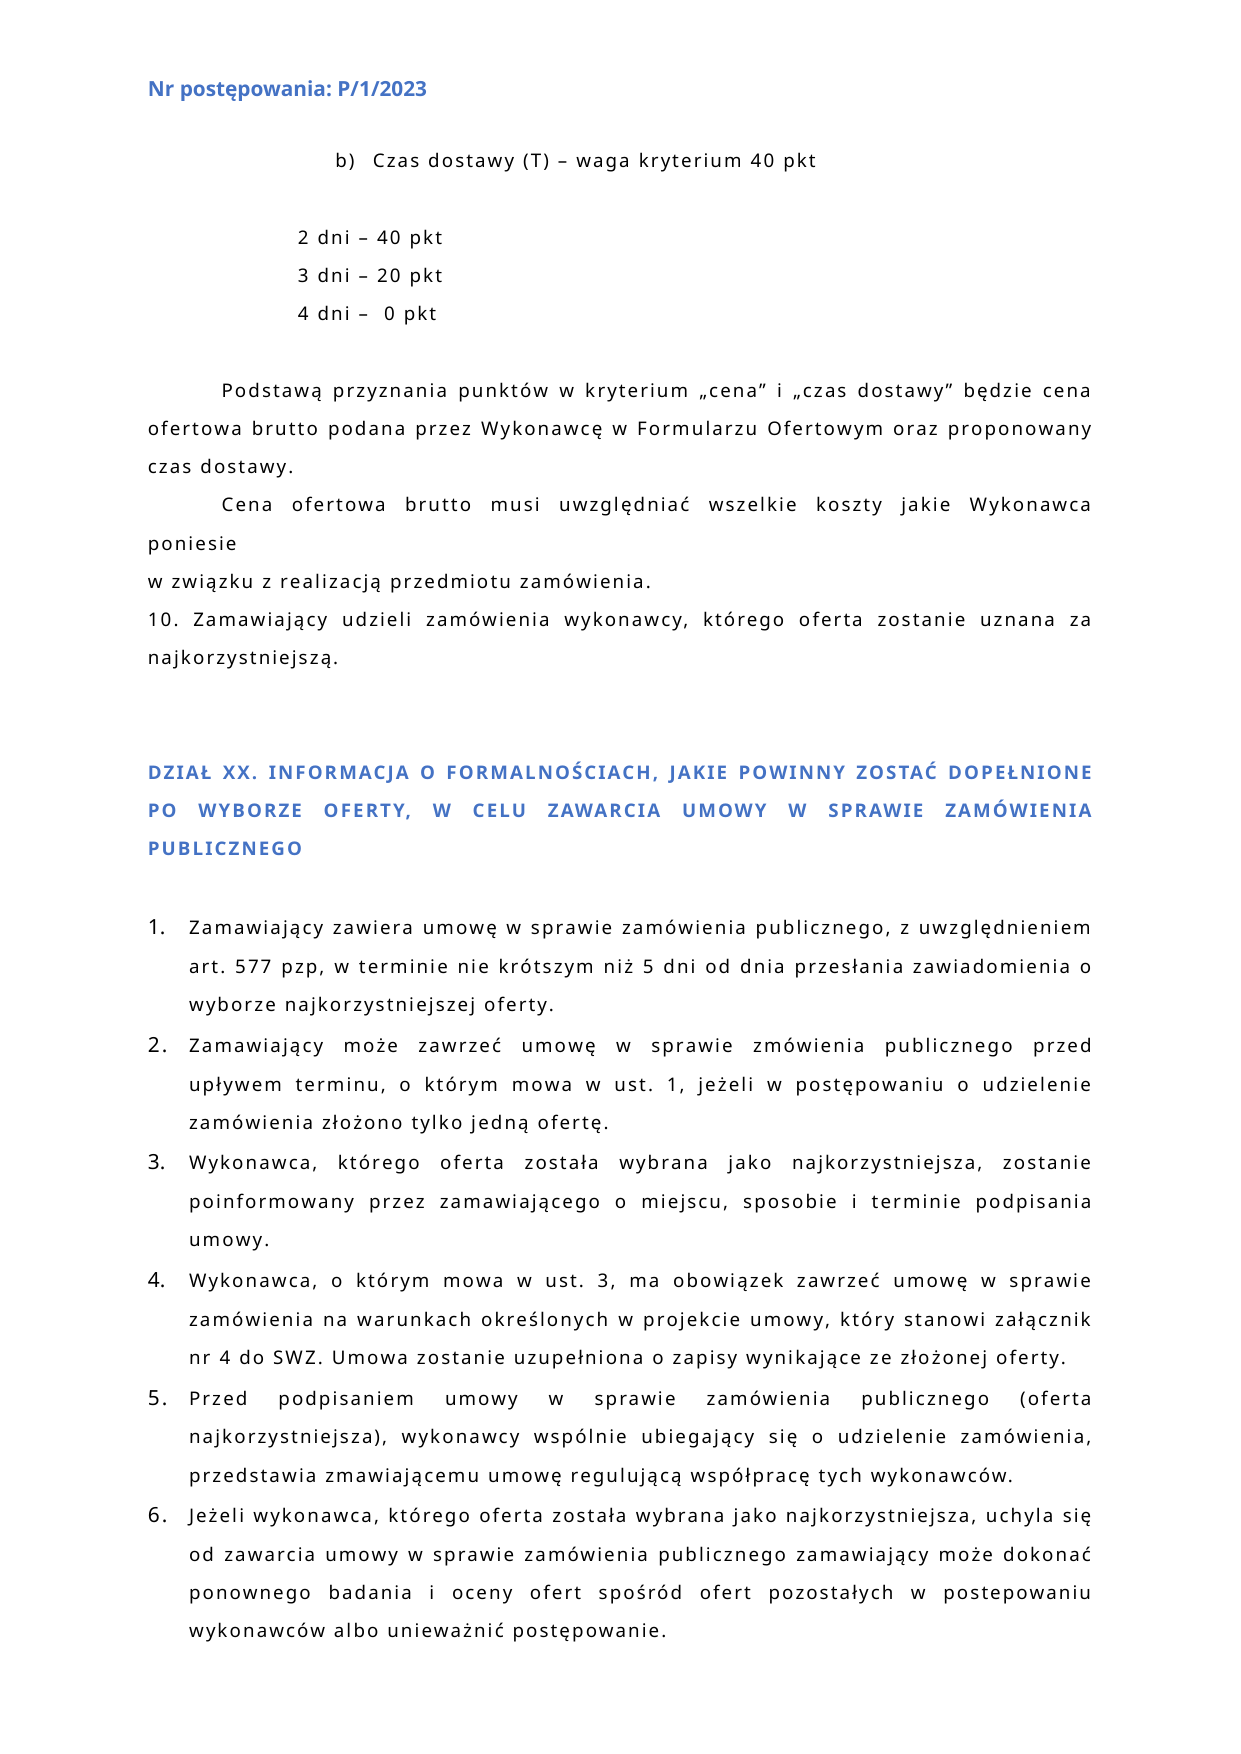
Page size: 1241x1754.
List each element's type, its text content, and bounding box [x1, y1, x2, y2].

list 2 dni – 40 pkt [298, 224, 1093, 249]
list Czas dostawy (T) – waga kryterium 40 pkt [335, 148, 1093, 173]
list 4 dni – 0 pkt [298, 301, 1093, 326]
list Zamawiający zawiera umowę w sprawie zamówienia publicznego, z uwzględnieniem art. 577 pzp, w terminie nie krótszym niż 5 dni od dnia przesłania zawiadomienia o wyborze najkorzystniejszej oferty. [148, 912, 1093, 1017]
list Wykonawca, którego oferta została wybrana jako najkorzystniejsza, zostanie poinformowany przez zamawiającego o miejscu, sposobie i terminie podpisania umowy. [148, 1147, 1093, 1252]
text Podstawą przyznania punktów w kryterium „cena” i „czas dostawy” będzie cena ofertowa brutto podana przez Wykonawcę w Formularzu Ofertowym oraz proponowany czas dostawy. [148, 377, 1093, 479]
list Wykonawca, o którym mowa w ust. 3, ma obowiązek zawrzeć umowę w sprawie zamówienia na warunkach określonych w projekcie umowy, który stanowi załącznik nr 4 do SWZ. Umowa zostanie uzupełniona o zapisy wynikające ze złożonej oferty. [148, 1265, 1093, 1370]
text Cena ofertowa brutto musi uwzględniać wszelkie koszty jakie Wykonawca poniesie w związku z realizacją przedmiotu zamówienia. [148, 492, 1093, 594]
list Zamawiający może zawrzeć umowę w sprawie zmówienia publicznego przed upływem terminu, o którym mowa w ust. 1, jeżeli w postępowaniu o udzielenie zamówienia złożono tylko jedną ofertę. [148, 1030, 1093, 1135]
text 10. Zamawiający udzieli zamówienia wykonawcy, którego oferta zostanie uznana za najkorzystniejszą. [148, 606, 1093, 670]
list Przed podpisaniem umowy w sprawie zamówienia publicznego (oferta najkorzystniejsza), wykonawcy wspólnie ubiegający się o udzielenie zamówienia, przedstawia zmawiającemu umowę regulującą współpracę tych wykonawców. [148, 1383, 1093, 1487]
list Jeżeli wykonawca, którego oferta została wybrana jako najkorzystniejsza, uchyla się od zawarcia umowy w sprawie zamówienia publicznego zamawiający może dokonać ponownego badania i oceny ofert spośród ofert pozostałych w postepowaniu wykonawców albo unieważnić postępowanie. [148, 1500, 1093, 1643]
text DZIAŁ XX. INFORMACJA O FORMALNOŚCIACH, JAKIE POWINNY ZOSTAĆ DOPEŁNIONE PO WYBORZE OFERTY, W CELU ZAWARCIA UMOWY W SPRAWIE ZAMÓWIENIA PUBLICZNEGO [148, 759, 1093, 861]
list 3 dni – 20 pkt [298, 262, 1093, 288]
